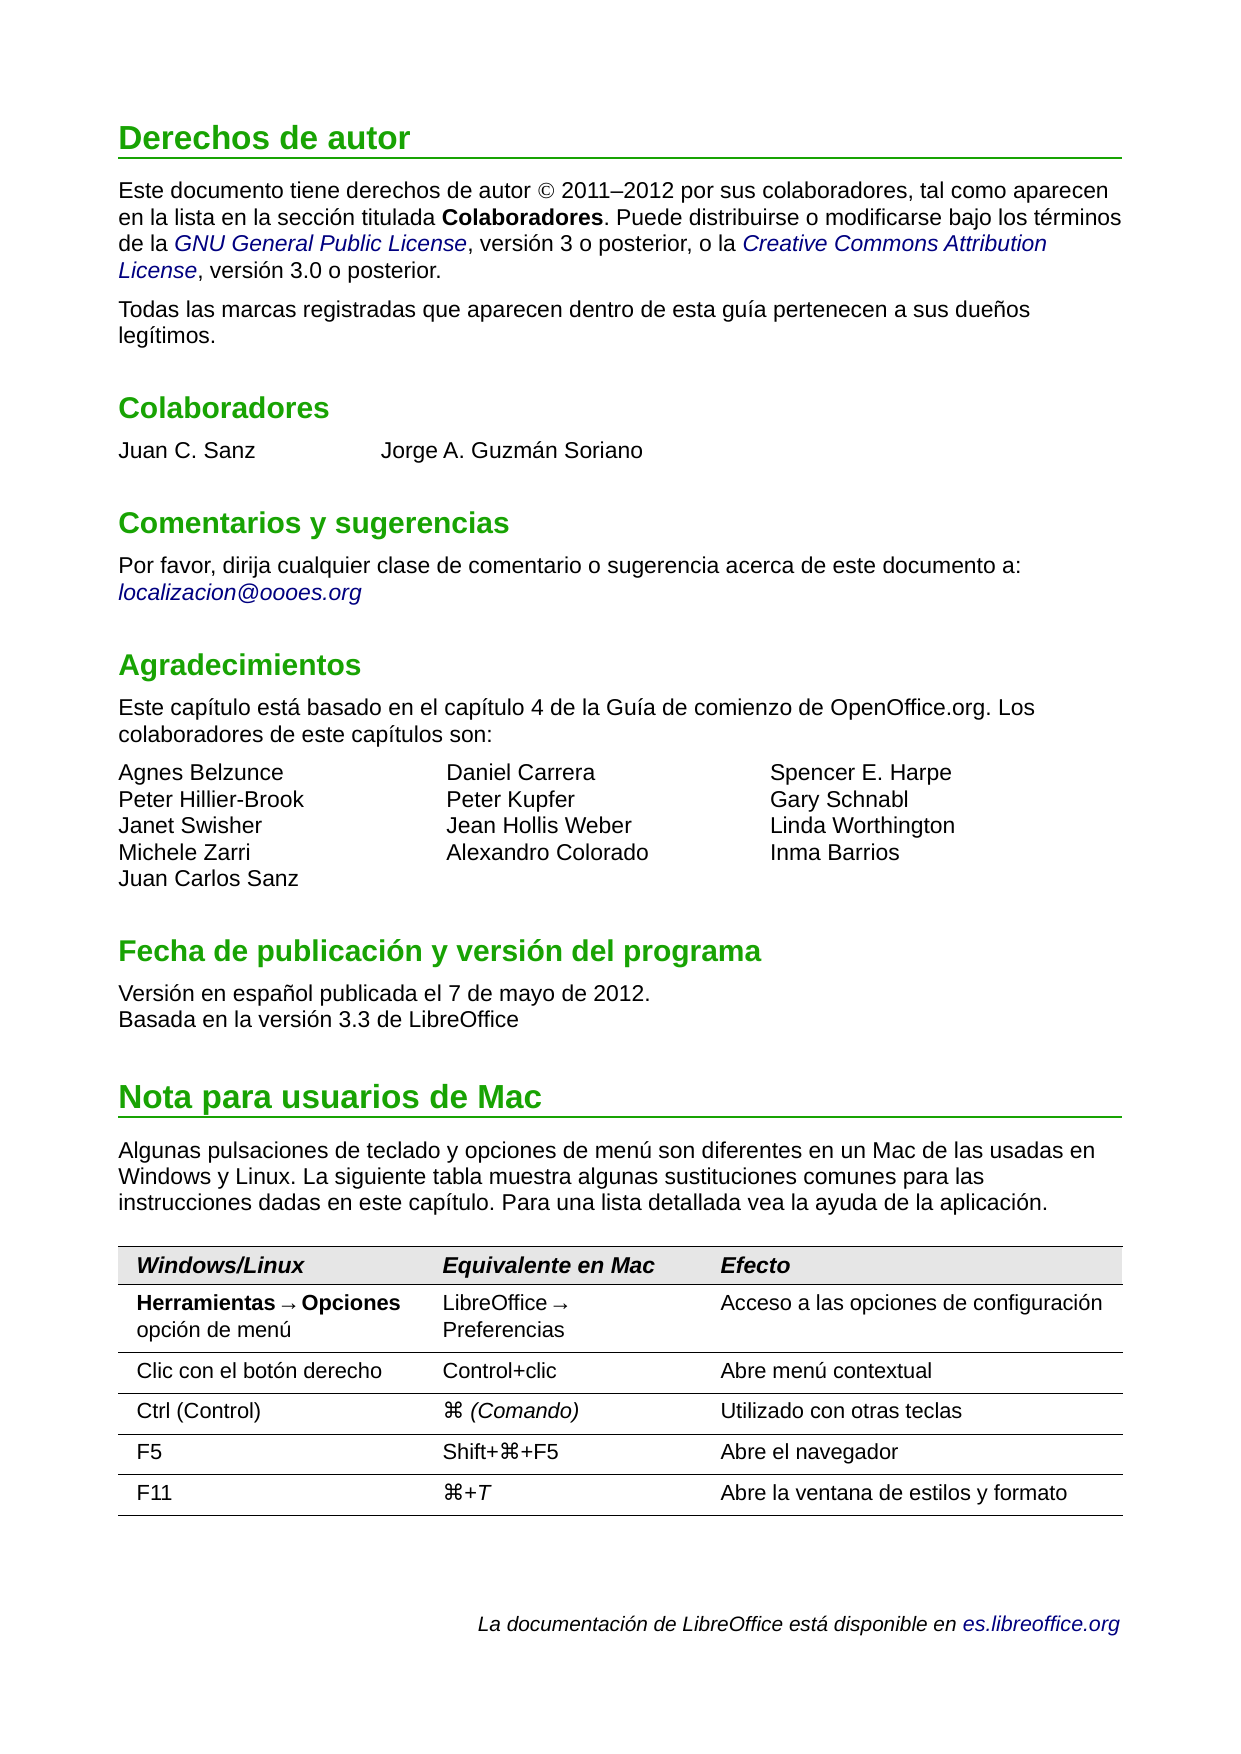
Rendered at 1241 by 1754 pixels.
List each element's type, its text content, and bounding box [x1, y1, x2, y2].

table_cell F5 [118, 1435, 424, 1474]
text Colaboradores [118, 390, 1122, 425]
text Versión en español publicada el 7 de mayo de 2012. Basada en la versión 3.3 de LibreOffice [118, 980, 1122, 1033]
table_cell z (Comando) [424, 1394, 702, 1433]
table_cell Abre el navegador [702, 1435, 1122, 1474]
subtitle Derechos de autor [118, 118, 1122, 157]
table_header Equivalente en Mac [424, 1247, 702, 1284]
table_cell z+T [424, 1475, 702, 1515]
table_cell F11 [118, 1475, 424, 1515]
table_header Efecto [702, 1247, 1122, 1284]
text Comentarios y sugerencias [118, 506, 1122, 540]
table_cell Utilizado con otras teclas [702, 1394, 1122, 1433]
text Algunas pulsaciones de teclado y opciones de menú son diferentes en un Mac de las usadas en Windows y Linux. La siguiente tabla muestra algunas sustituciones comunes para las instrucciones dadas en este capítulo. Para una lista detallada vea la ayuda de la aplicación. [118, 1137, 1122, 1216]
text Por favor, dirija cualquier clase de comentario o sugerencia acerca de este documento a: localizacion@oooes.org [118, 552, 1122, 605]
table_cell Abre menú contextual [702, 1353, 1122, 1393]
table_cell Herramientas → Opciones opción de menú [118, 1285, 424, 1352]
table_cell Control+clic [424, 1353, 702, 1393]
text Fecha de publicación y versión del programa [118, 933, 1122, 968]
table_cell Ctrl (Control) [118, 1394, 424, 1433]
text Todas las marcas registradas que aparecen dentro de esta guía pertenecen a sus dueños legítimos. [118, 296, 1122, 348]
table_cell LibreOffice → Preferencias [424, 1285, 702, 1352]
table_header Windows/Linux [118, 1247, 424, 1284]
subtitle Nota para usuarios de Mac [118, 1077, 1122, 1116]
table_cell Clic con el botón derecho [118, 1353, 424, 1393]
table_cell Shift+z+F5 [424, 1435, 702, 1474]
table_cell Acceso a las opciones de configuración [702, 1285, 1122, 1352]
table_cell Abre la ventana de estilos y formato [702, 1475, 1122, 1515]
text Este capítulo está basado en el capítulo 4 de la Guía de comienzo de OpenOffice.org. Los colaboradores de este capítulos son: [118, 694, 1122, 747]
text Juan C. Sanz Jorge A. Guzmán Soriano [118, 437, 1122, 463]
text Agradecimientos [118, 647, 1122, 682]
text Agnes Belzunce Daniel Carrera Spencer E. Harpe Peter Hillier-Brook Peter Kupfer Gary Schnabl Janet Swisher Jean Hollis Weber Linda Worthington Michele Zarri Alexandro Colorado Inma Barrios Juan Carlos Sanz [118, 759, 1122, 891]
text Este documento tiene derechos de autor © 2011–2012 por sus colaboradores, tal como aparecen en la lista en la sección titulada Colaboradores. Puede distribuirse o modificarse bajo los términos de la GNU General Public License, versión 3 o posterior, o la Creative Commons Attribution License, versión 3.0 o posterior. [118, 177, 1122, 283]
